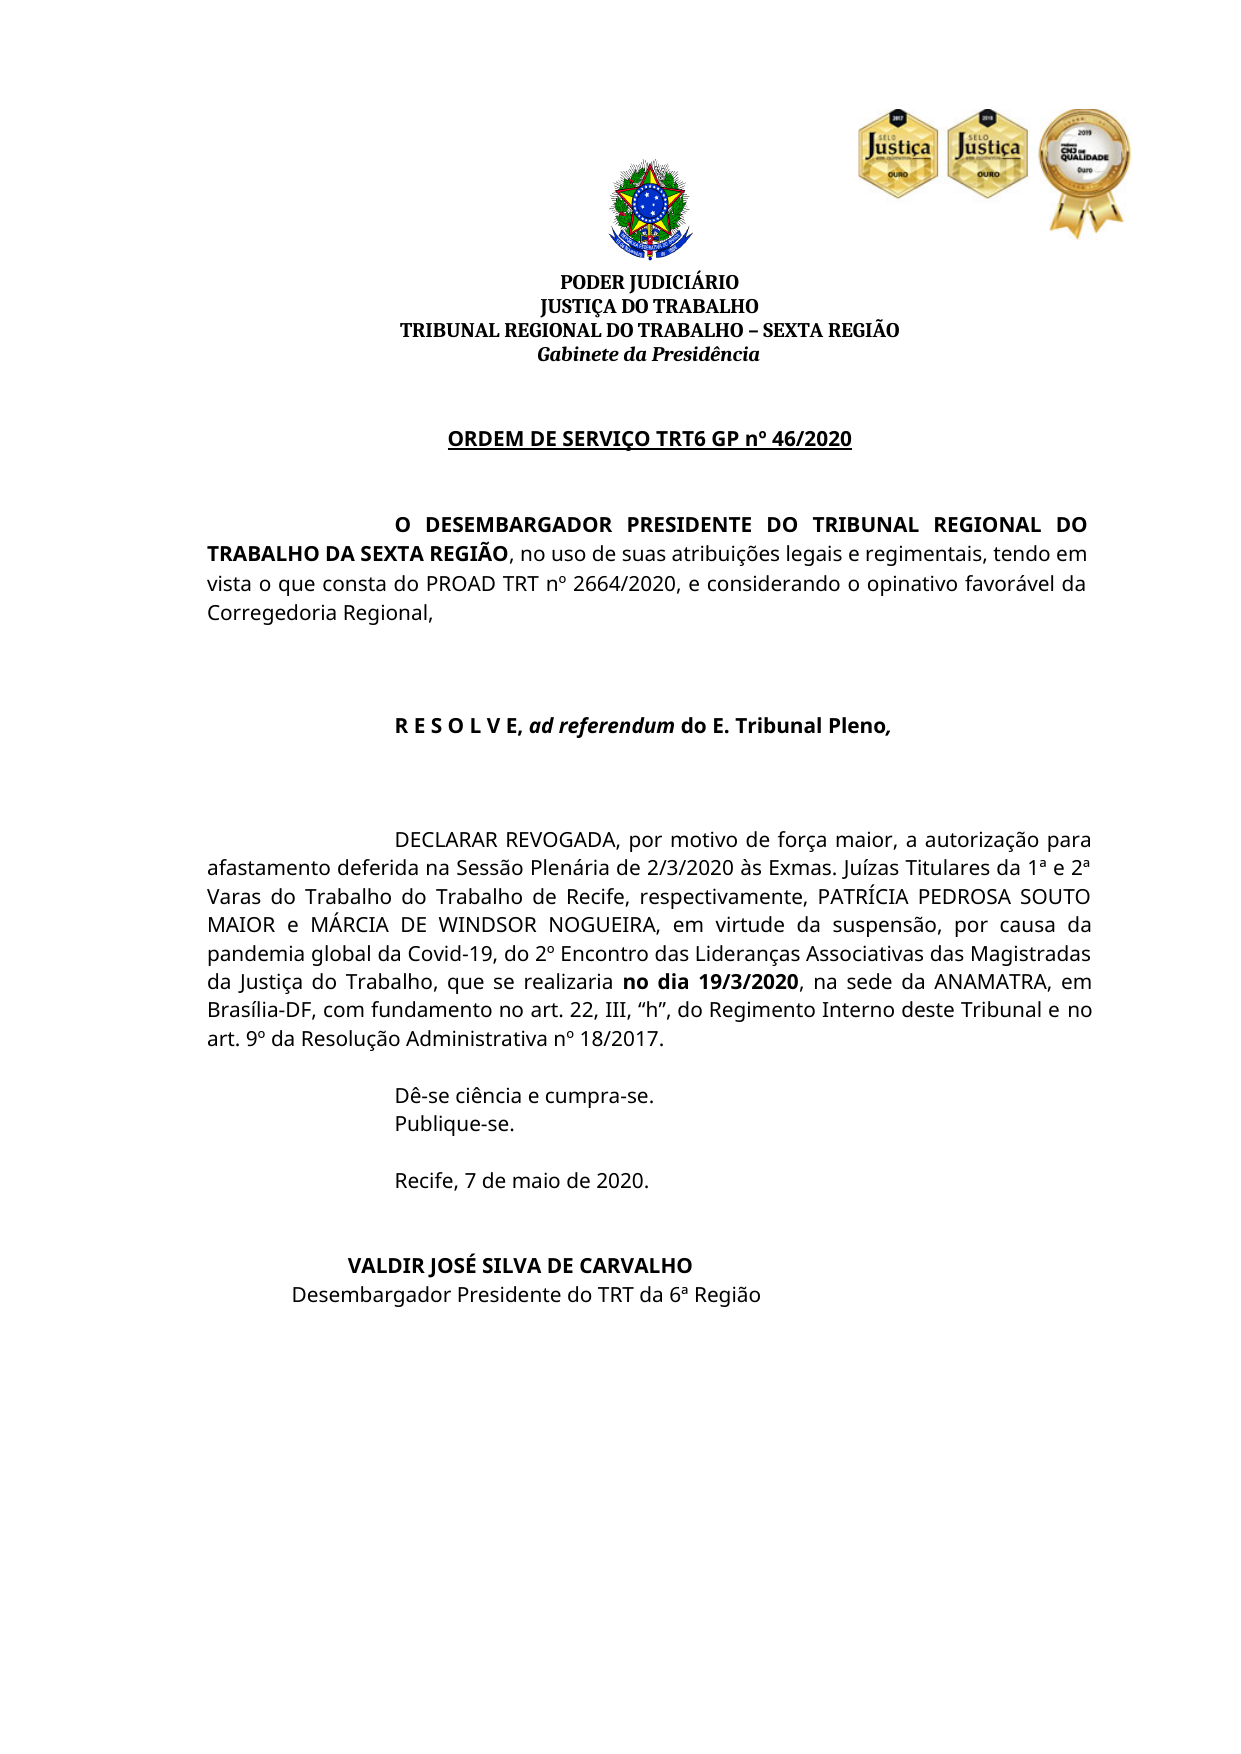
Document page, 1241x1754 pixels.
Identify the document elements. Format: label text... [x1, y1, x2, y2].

text Gabinete da Presidência [207, 343, 1092, 367]
picture [858, 109, 1132, 240]
text TRIBUNAL REGIONAL DO TRABALHO – SEXTA REGIÃO [207, 319, 1092, 343]
text VALDIR JOSÉ SILVA DE CARVALHO [207, 1252, 1002, 1280]
text PODER JUDICIÁRIO [207, 271, 1092, 295]
text ORDEM DE SERVIÇO TRT6 GP nº 46/2020 [207, 424, 1092, 452]
text Recife, 7 de maio de 2020. [207, 1166, 1092, 1195]
text Desembargador Presidente do TRT da 6ª Região [151, 1280, 1088, 1308]
text JUSTIÇA DO TRABALHO [207, 295, 1092, 319]
text O DESEMBARGADOR PRESIDENTE DO TRIBUNAL REGIONAL DO TRABALHO DA SEXTA REGIÃO, no uso de suas atribuições legais e regimentais, tendo em vista o que consta do PROAD TRT nº 2664/2020, e considerando o opinativo favorável da Corregedoria Regional, [207, 509, 1088, 626]
picture [604, 156, 695, 262]
text Dê-se ciência e cumpra-se. [207, 1081, 1092, 1109]
text R E S O L V E, ad referendum do E. Tribunal Pleno, [207, 711, 1092, 740]
text Publique-se. [207, 1109, 1092, 1138]
text DECLARAR REVOGADA, por motivo de força maior, a autorização para afastamento deferida na Sessão Plenária de 2/3/2020 às Exmas. Juízas Titulares da 1ª e 2ª Varas do Trabalho do Trabalho de Recife, respectivamente, PATRÍCIA PEDROSA SOUTO MAIOR e MÁRCIA DE WINDSOR NOGUEIRA, em virtude da suspensão, por causa da pandemia global da Covid-19, do 2º Encontro das Lideranças Associativas das Magistradas da Justiça do Trabalho, que se realizaria no dia 19/3/2020, na sede da ANAMATRA, em Brasília-DF, com fundamento no art. 22, III, “h”, do Regimento Interno deste Tribunal e no art. 9º da Resolução Administrativa nº 18/2017. [207, 825, 1092, 1052]
